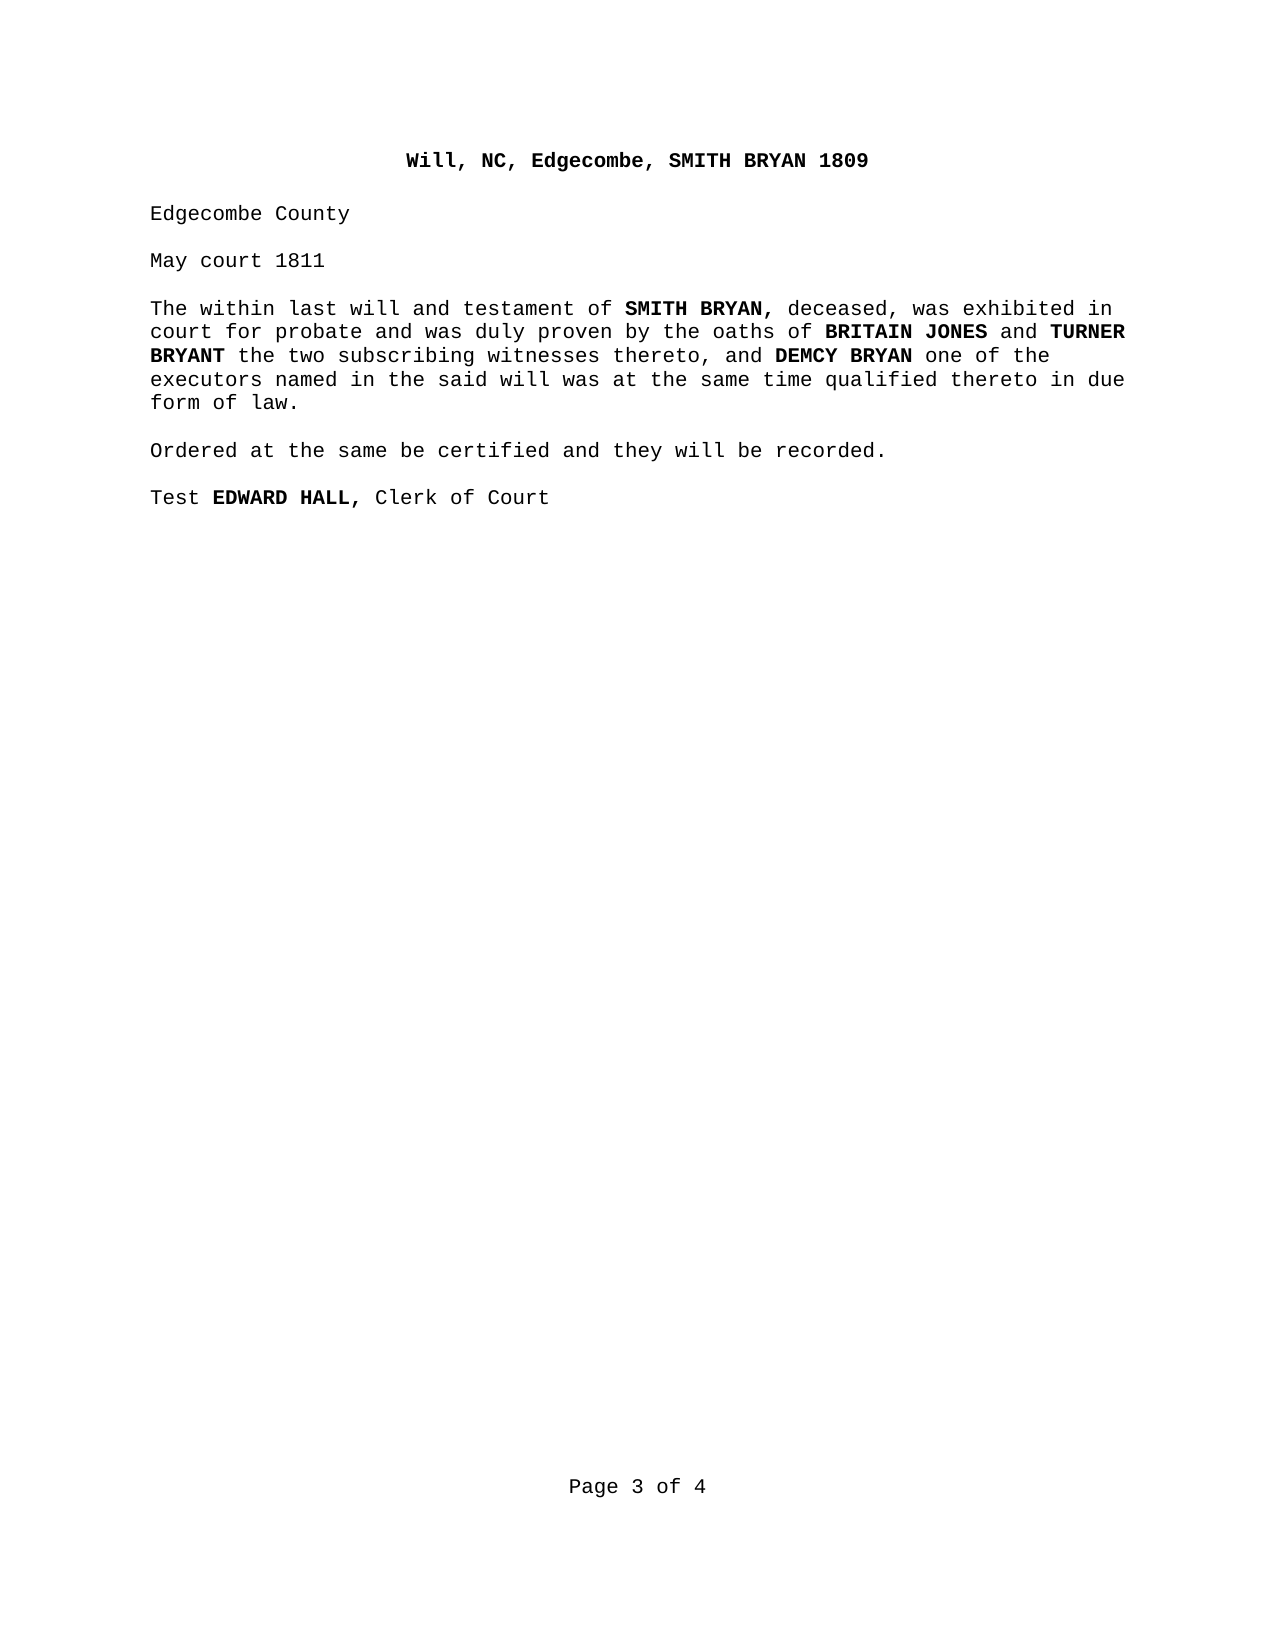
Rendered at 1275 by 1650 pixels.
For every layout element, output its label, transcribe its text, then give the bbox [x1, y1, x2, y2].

text Edgecombe County [150, 203, 1125, 227]
text Ordered at the same be certified and they will be recorded. [150, 439, 1125, 463]
text Test Edward Hall, Clerk of Court [150, 487, 1125, 511]
text May court 1811 [150, 250, 1125, 274]
text The within last will and testament of Smith Bryan, deceased, was exhibited in court for probate and was duly proven by the oaths of Britain Jones and Turner Bryant the two subscribing witnesses thereto, and DEMCY Bryan one of the executors named in the said will was at the same time qualified thereto in due form of law. [150, 298, 1125, 416]
